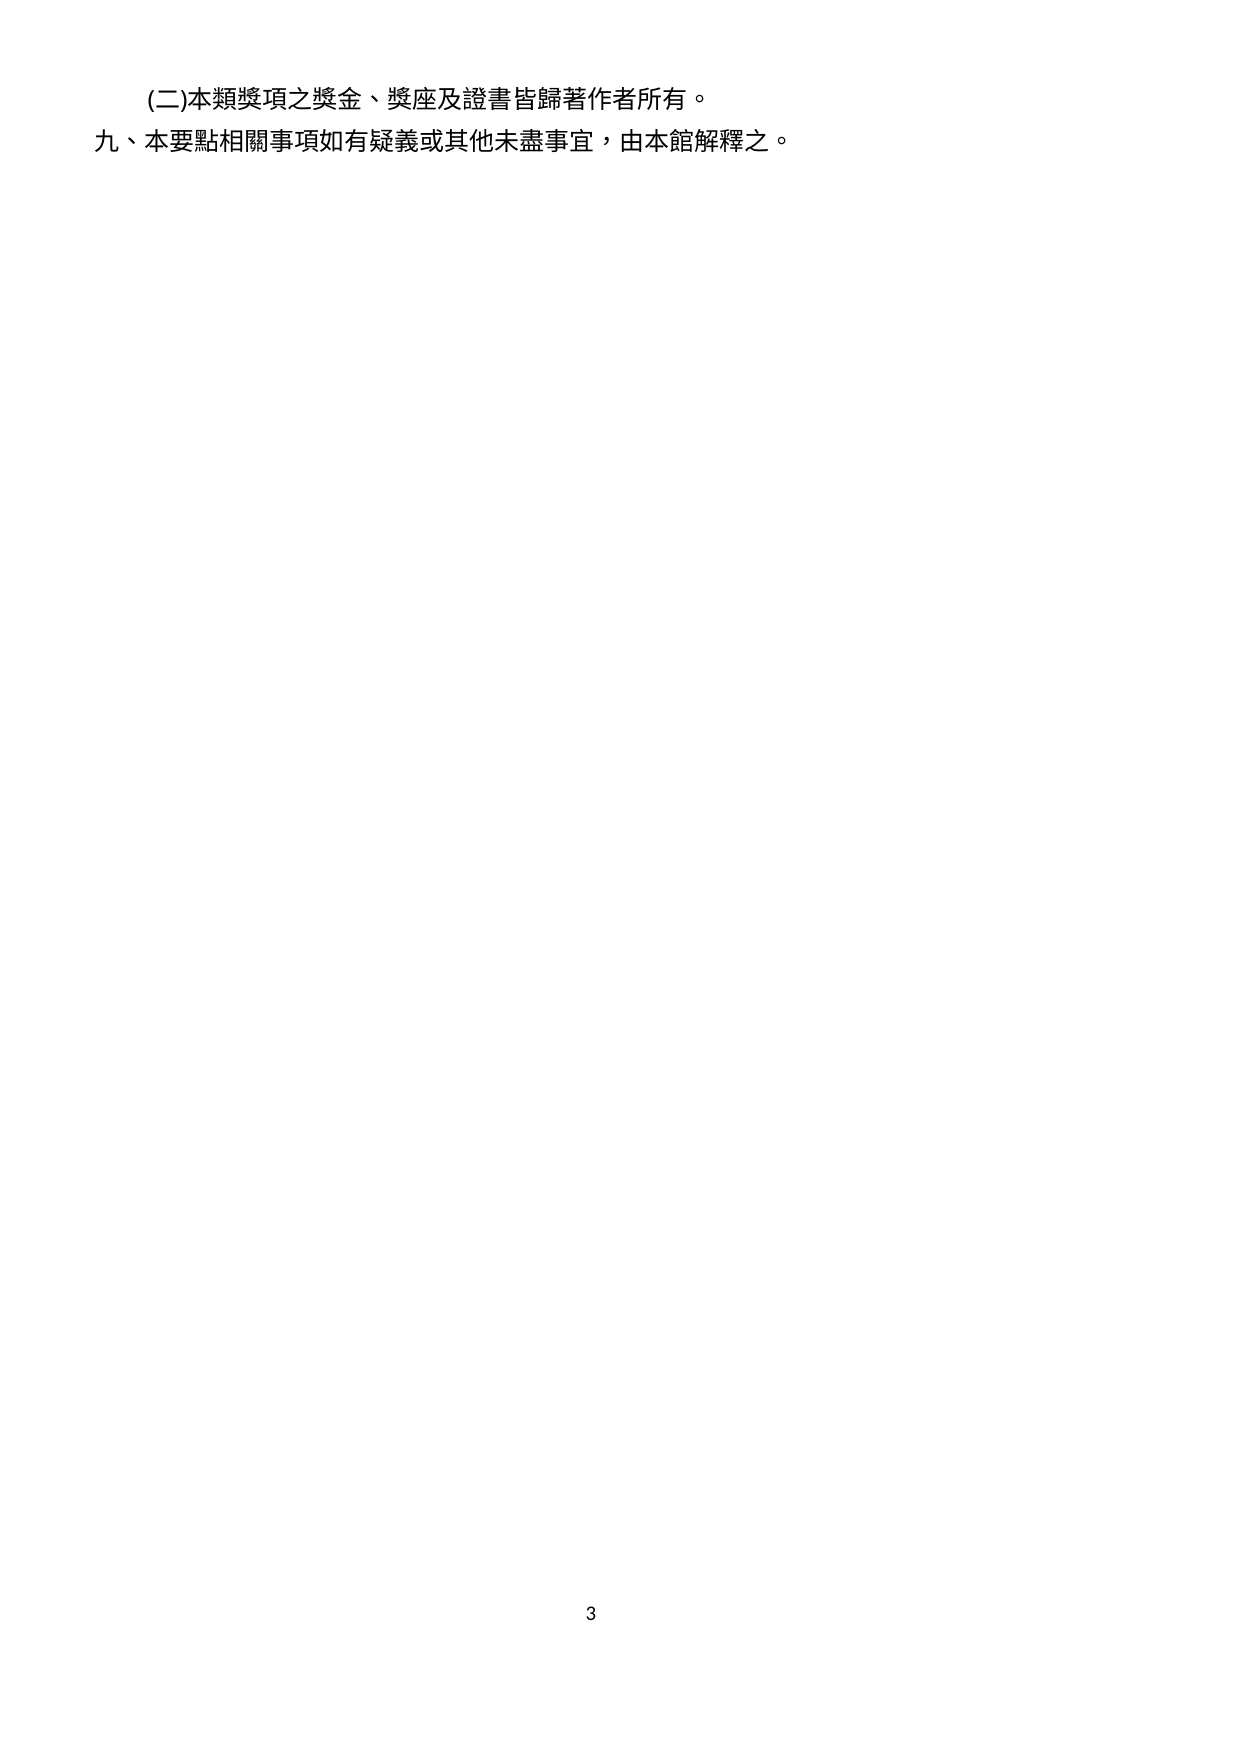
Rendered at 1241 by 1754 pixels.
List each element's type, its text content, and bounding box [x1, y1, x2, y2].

text 九、本要點相關事項如有疑義或其他未盡事宜，由本館解釋之。 [94, 117, 1087, 158]
text (二)本類獎項之獎金、獎座及證書皆歸著作者所有。 [147, 75, 1087, 117]
